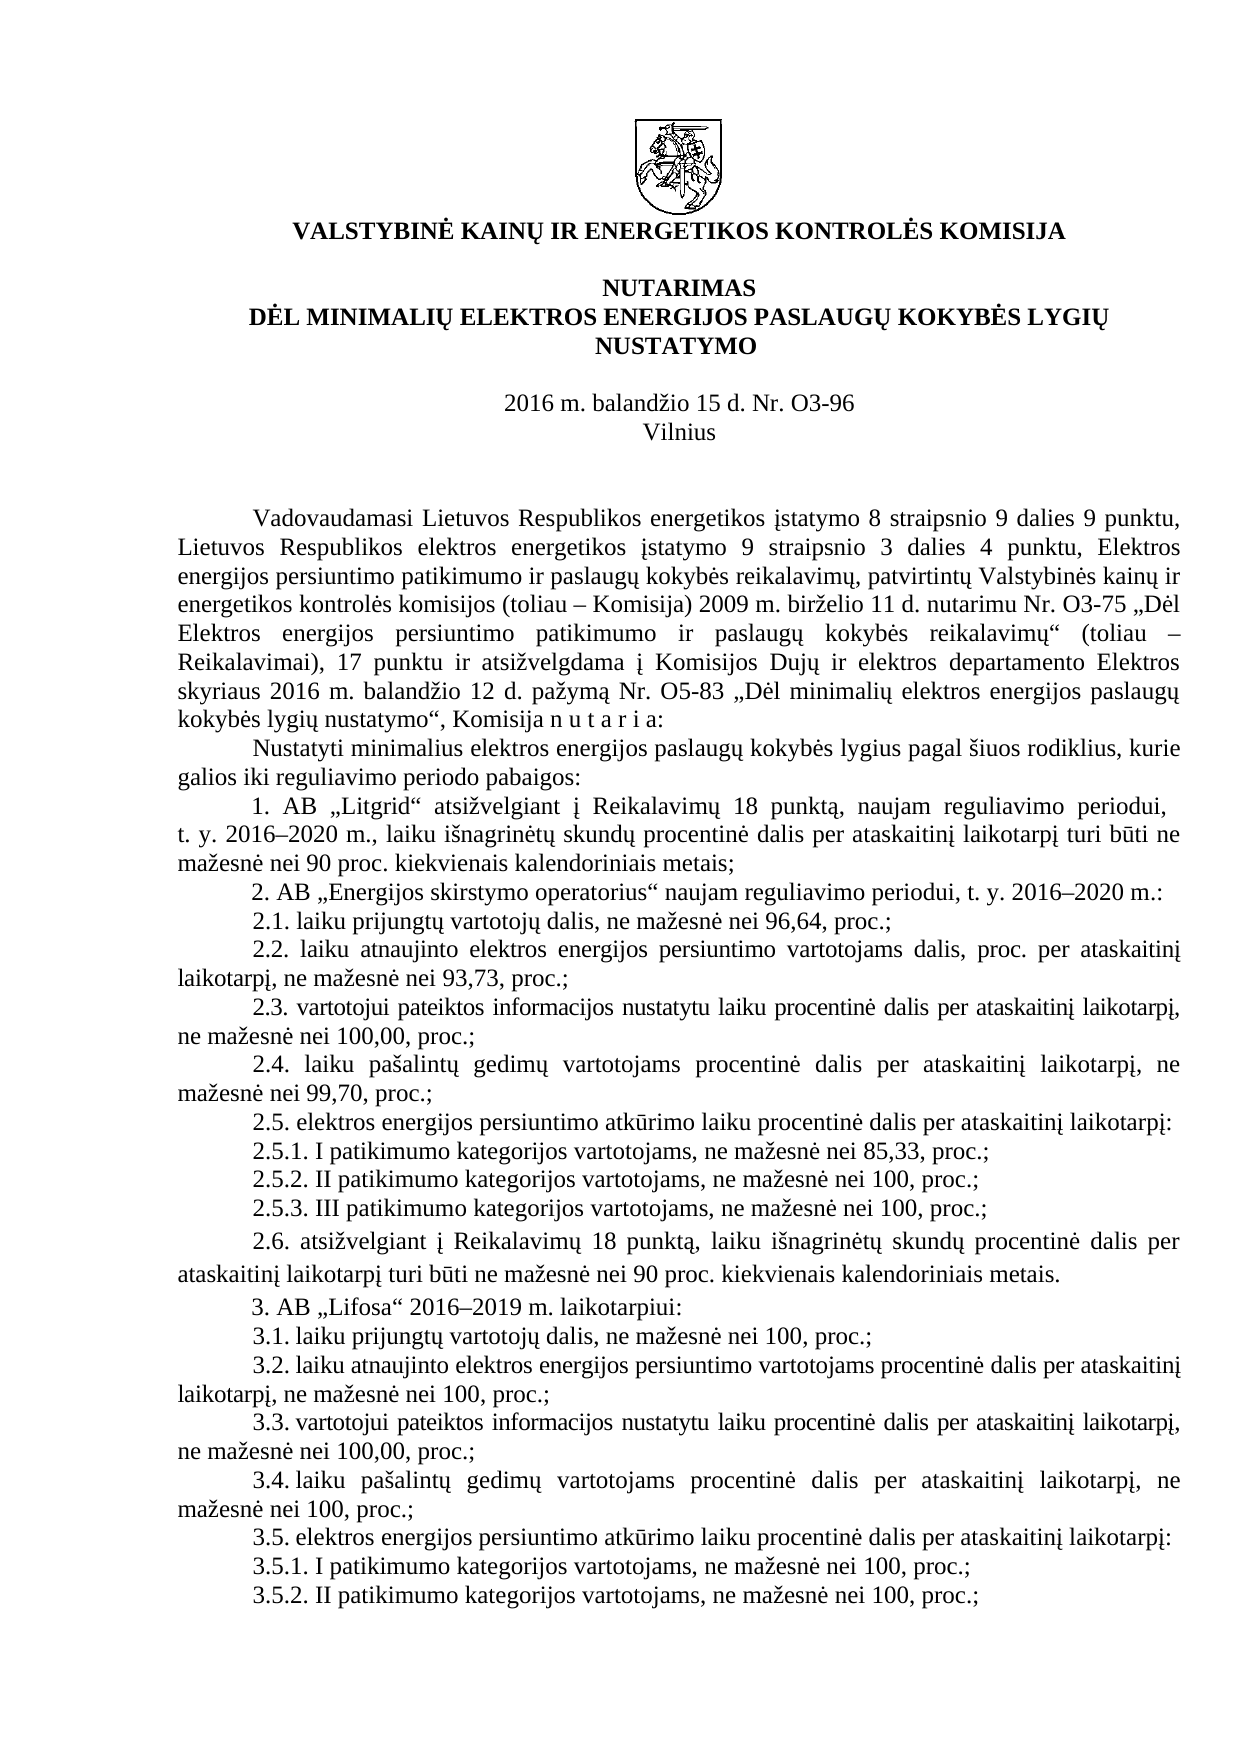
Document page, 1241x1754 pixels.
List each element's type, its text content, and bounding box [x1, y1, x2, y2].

text DĖL minimalių ELEKTROS ENERGIJOS paslaugų kokybės LYGIŲ NUSTATYmo [177, 302, 1181, 359]
text 3.1. laiku prijungtų vartotojų dalis, ne mažesnė nei 100, proc.; [252, 1321, 1181, 1350]
text 3.5.1. I patikimumo kategorijos vartotojams, ne mažesnė nei 100, proc.; [177, 1551, 1181, 1580]
text Vadovaudamasi Lietuvos Respublikos energetikos įstatymo 8 straipsnio 9 dalies 9 punktu, Lietuvos Respublikos elektros energetikos įstatymo 9 straipsnio 3 dalies 4 punktu, Elektros energijos persiuntimo patikimumo ir paslaugų kokybės reikalavimų, patvirtintų Valstybinės kainų ir energetikos kontrolės komisijos (toliau – Komisija) 2009 m. birželio 11 d. nutarimu Nr. O3-75 „Dėl Elektros energijos persiuntimo patikimumo ir paslaugų kokybės reikalavimų“ (toliau – Reikalavimai), 17 punktu ir atsižvelgdama į Komisijos Dujų ir elektros departamento Elektros skyriaus 2016 m. balandžio 12 d. pažymą Nr. O5-83 „Dėl minimalių elektros energijos paslaugų kokybės lygių nustatymo“, Komisija n u t a r i a: [177, 503, 1181, 733]
text 2.5. elektros energijos persiuntimo atkūrimo laiku procentinė dalis per ataskaitinį laikotarpį: [177, 1107, 1181, 1136]
text 3. AB „Lifosa“ 2016–2019 m. laikotarpiui: [177, 1292, 1181, 1321]
text 3.5. elektros energijos persiuntimo atkūrimo laiku procentinė dalis per ataskaitinį laikotarpį: [177, 1522, 1181, 1551]
text 3.3. vartotojui pateiktos informacijos nustatytu laiku procentinė dalis per ataskaitinį laikotarpį, ne mažesnė nei 100,00, proc.; [177, 1407, 1181, 1465]
text 1. AB „Litgrid“ atsižvelgiant į Reikalavimų 18 punktą, naujam reguliavimo periodui, t. y. 2016–2020 m., laiku išnagrinėtų skundų procentinė dalis per ataskaitinį laikotarpį turi būti ne mažesnė nei 90 proc. kiekvienais kalendoriniais metais; [177, 791, 1181, 877]
text Vilnius [177, 417, 1181, 446]
text 2.3. vartotojui pateiktos informacijos nustatytu laiku procentinė dalis per ataskaitinį laikotarpį, ne mažesnė nei 100,00, proc.; [177, 992, 1181, 1049]
text 2.5.2. II patikimumo kategorijos vartotojams, ne mažesnė nei 100, proc.; [177, 1164, 1181, 1193]
text 2. AB „Energijos skirstymo operatorius“ naujam reguliavimo periodui, t. y. 2016–2020 m.: [251, 877, 1181, 906]
text 3.5.2. II patikimumo kategorijos vartotojams, ne mažesnė nei 100, proc.; [177, 1580, 1181, 1609]
text NUTARIMAS [177, 273, 1181, 302]
text 2.6. atsižvelgiant į Reikalavimų 18 punktą, laiku išnagrinėtų skundų procentinė dalis per ataskaitinį laikotarpį turi būti ne mažesnė nei 90 proc. kiekvienais kalendoriniais metais. [177, 1226, 1181, 1288]
text 2.5.3. III patikimumo kategorijos vartotojams, ne mažesnė nei 100, proc.; [177, 1193, 1181, 1222]
text 2016 m. balandžio 15 d. Nr. O3-96 [177, 388, 1181, 417]
text vALSTYBINĖ KAINŲ IR ENERGETIKOS KONTROLĖS KOMISIJA [177, 216, 1181, 244]
text 3.4. laiku pašalintų gedimų vartotojams procentinė dalis per ataskaitinį laikotarpį, ne mažesnė nei 100, proc.; [177, 1465, 1181, 1522]
text 2.5.1. I patikimumo kategorijos vartotojams, ne mažesnė nei 85,33, proc.; [177, 1136, 1181, 1164]
text 2.2. laiku atnaujinto elektros energijos persiuntimo vartotojams dalis, proc. per ataskaitinį laikotarpį, ne mažesnė nei 93,73, proc.; [177, 934, 1181, 992]
text Nustatyti minimalius elektros energijos paslaugų kokybės lygius pagal šiuos rodiklius, kurie galios iki reguliavimo periodo pabaigos: [177, 733, 1181, 791]
text 3.2. laiku atnaujinto elektros energijos persiuntimo vartotojams procentinė dalis per ataskaitinį laikotarpį, ne mažesnė nei 100, proc.; [177, 1350, 1181, 1407]
text 2.4. laiku pašalintų gedimų vartotojams procentinė dalis per ataskaitinį laikotarpį, ne mažesnė nei 99,70, proc.; [177, 1049, 1181, 1107]
text 2.1. laiku prijungtų vartotojų dalis, ne mažesnė nei 96,64, proc.; [177, 906, 1181, 934]
